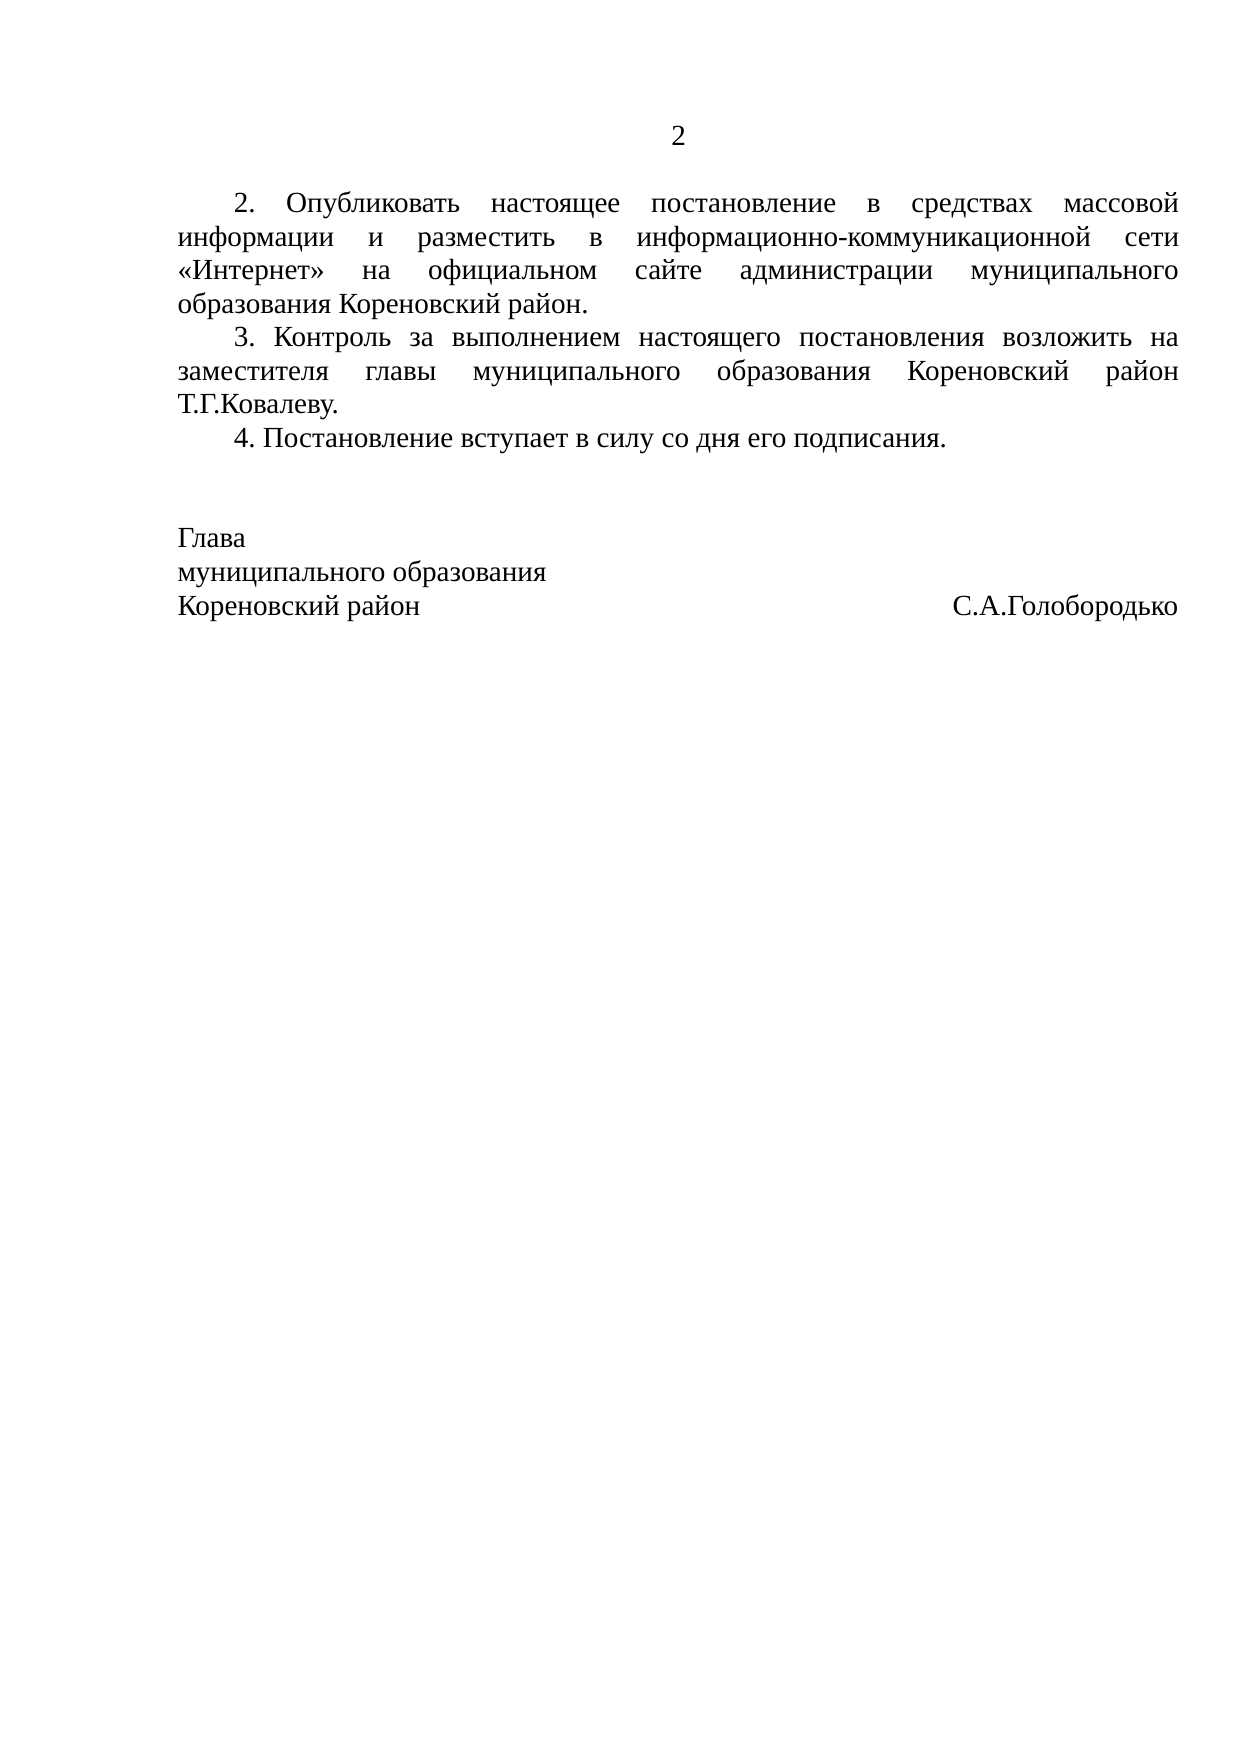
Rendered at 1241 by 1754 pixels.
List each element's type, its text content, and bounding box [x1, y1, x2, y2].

text Кореновский район С.А.Голобородько [177, 588, 1183, 621]
text Глава [177, 521, 1183, 554]
text 3. Контроль за выполнением настоящего постановления возложить на заместителя главы муниципального образования Кореновский район Т.Г.Ковалеву. [177, 319, 1179, 420]
text 2 [177, 118, 1179, 152]
text 2. Опубликовать настоящее постановление в средствах массовой информации и разместить в информационно-коммуникационной сети «Интернет» на официальном сайте администрации муниципального образования Кореновский район. [177, 185, 1179, 319]
text муниципального образования [177, 554, 1183, 588]
text 4. Постановление вступает в силу со дня его подписания. [177, 420, 1179, 453]
